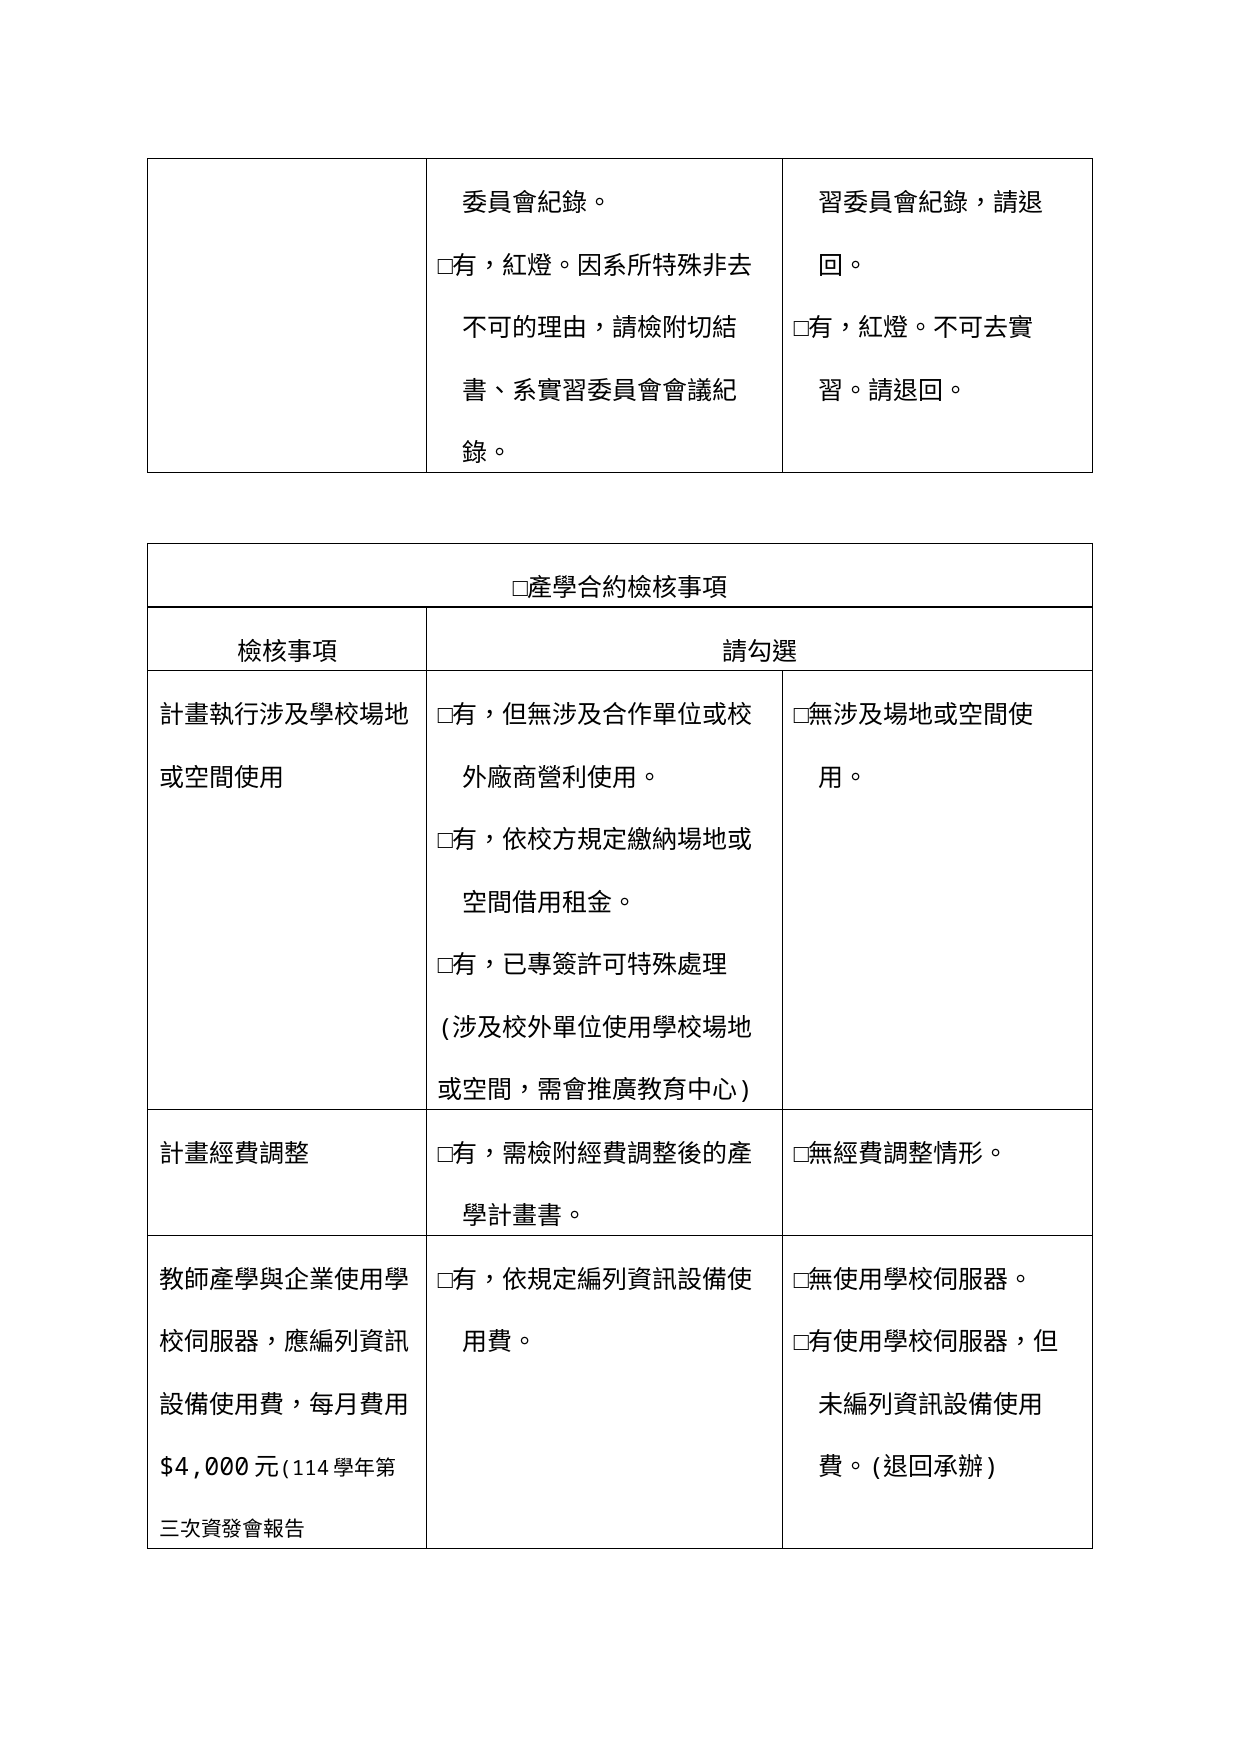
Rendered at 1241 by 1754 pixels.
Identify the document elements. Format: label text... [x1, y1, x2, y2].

table_cell □無使用學校伺服器。 □有使用學校伺服器，但未編列資訊設備使用費。(退回承辦) [783, 1236, 1092, 1548]
table_cell □有，但無涉及合作單位或校外廠商營利使用。 □有，依校方規定繳納場地或空間借用租金。 □有，已專簽許可特殊處理 (涉及校外單位使用學校場地或空間，需會推廣教育中心) [427, 671, 782, 1108]
table_cell 檢核事項 [148, 608, 426, 670]
table_cell 習委員會紀錄，請退回。 □有，紅燈。不可去實習。請退回。 [783, 159, 1092, 472]
table_cell □有，需檢附經費調整後的產學計畫書。 [427, 1110, 782, 1234]
table_cell □有，依規定編列資訊設備使用費。 [427, 1236, 782, 1548]
table_cell □無經費調整情形。 [783, 1110, 1092, 1234]
table_cell 計畫經費調整 [148, 1110, 426, 1234]
table_cell 計畫執行涉及學校場地或空間使用 [148, 671, 426, 1108]
table_cell 教師產學與企業使用學校伺服器，應編列資訊設備使用費，每月費用$4,000元(114學年第三次資發會報告 [148, 1236, 426, 1548]
table_cell 請勾選 [427, 608, 1092, 670]
table_header □產學合約檢核事項 [148, 544, 1092, 606]
table_cell □無涉及場地或空間使用。 [783, 671, 1092, 1108]
table_cell 委員會紀錄。 □有，紅燈。因系所特殊非去不可的理由，請檢附切結書、系實習委員會會議紀錄。 [427, 159, 782, 472]
table_cell [148, 159, 426, 472]
